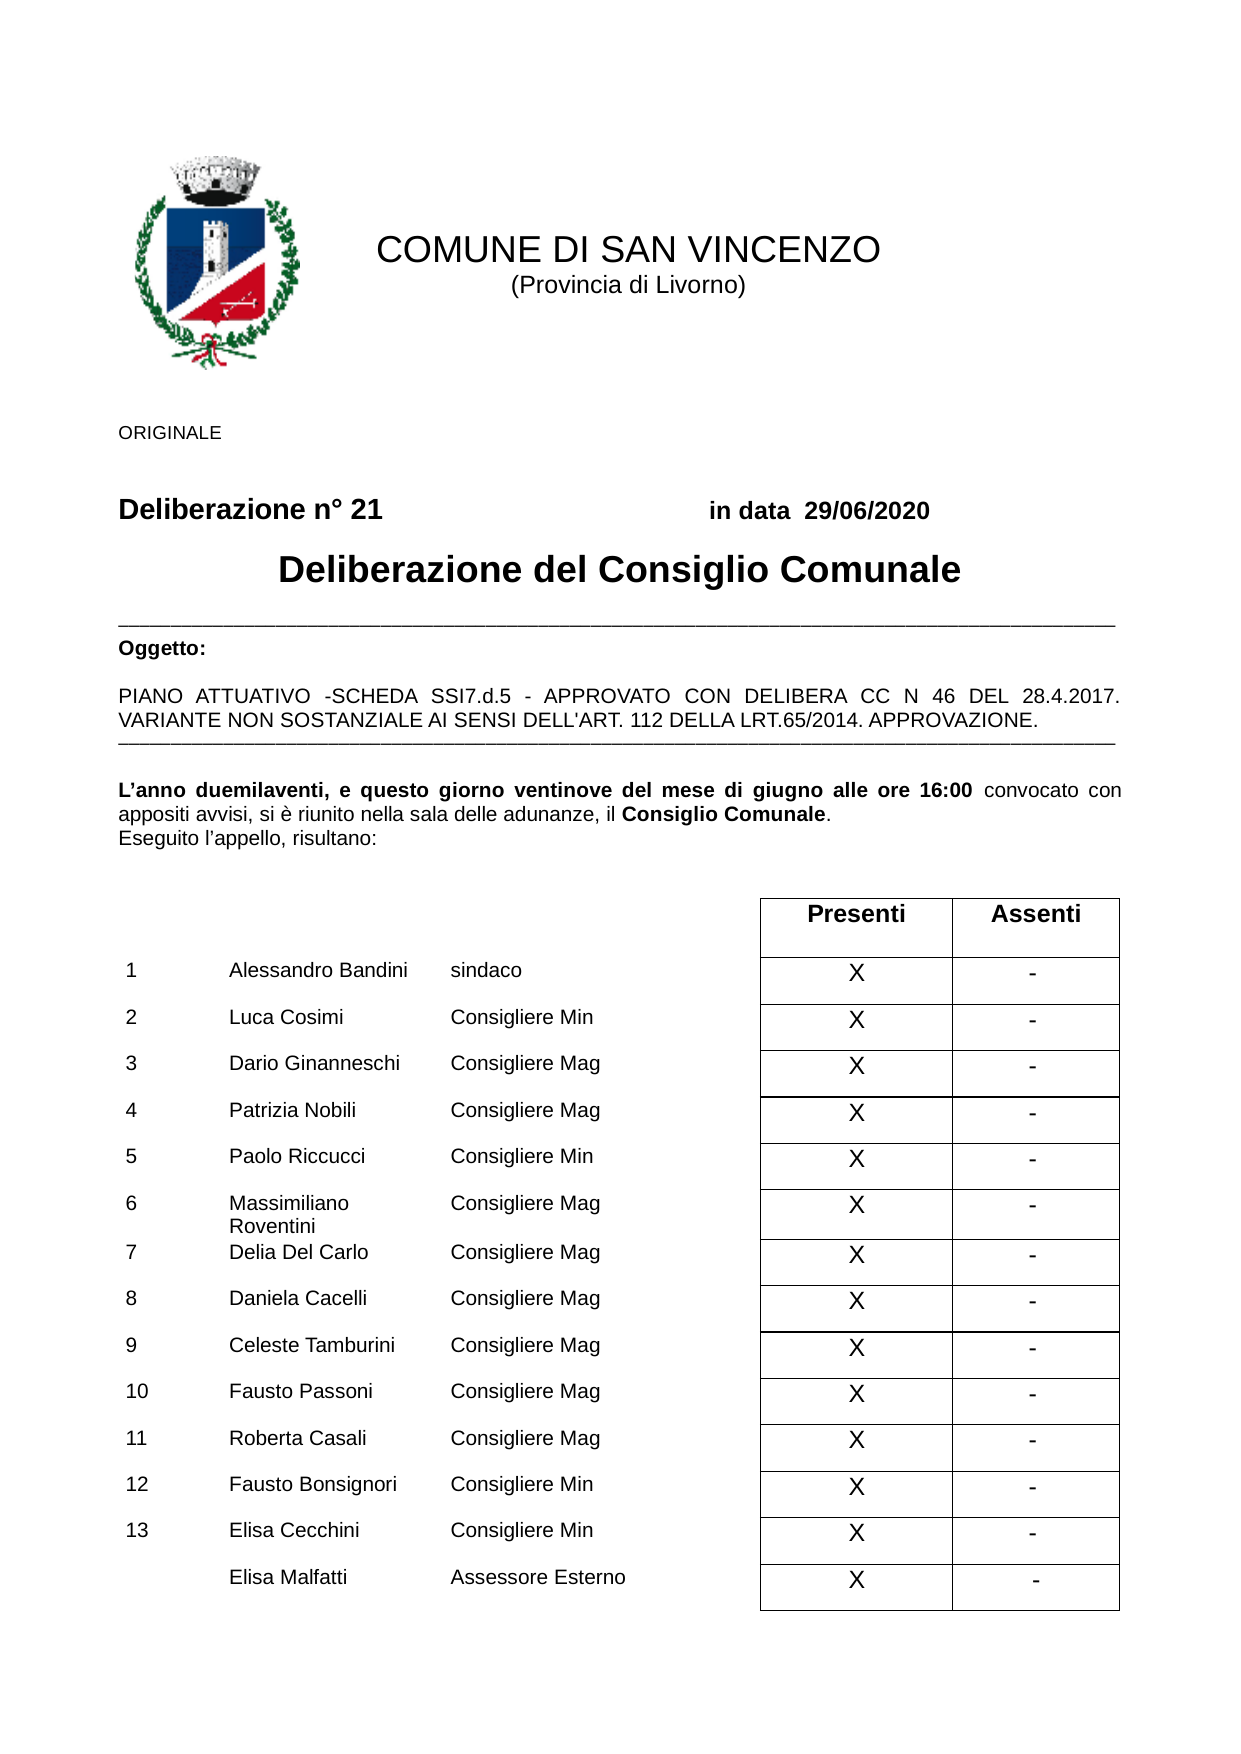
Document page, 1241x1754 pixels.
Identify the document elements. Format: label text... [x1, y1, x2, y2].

table_cell - [953, 1425, 1119, 1471]
table_cell 11 [118, 1424, 222, 1471]
table_cell [1120, 1143, 1202, 1189]
table_cell Consigliere Min [443, 1004, 760, 1050]
table_cell 4 [118, 1096, 222, 1143]
table_cell Paolo Riccucci [222, 1143, 443, 1189]
table_cell Roberta Casali [222, 1424, 443, 1471]
text Deliberazione n° 21 in data 29/06/2020 [118, 492, 1122, 525]
table_cell - [953, 1144, 1119, 1189]
table_cell - [953, 1472, 1119, 1517]
table_header Presenti [761, 899, 952, 957]
table_cell Consigliere Mag [443, 1189, 760, 1238]
table_cell X [761, 1333, 952, 1378]
table_cell - [953, 1190, 1119, 1238]
table_cell - [953, 1051, 1119, 1096]
table_header [1120, 898, 1202, 957]
table_cell Consigliere Mag [443, 1285, 760, 1331]
text PIANO ATTUATIVO -SCHEDA SSI7.d.5 - APPROVATO CON DELIBERA CC N 46 DEL 28.4.2017. VARIANTE NON SOSTANZIALE AI SENSI DELL'ART. 112 DELLA LRT.65/2014. APPROVAZIONE. [118, 684, 1122, 732]
table_cell 3 [118, 1050, 222, 1096]
table_header Assenti [953, 899, 1119, 957]
table_cell Consigliere Mag [443, 1331, 760, 1378]
table_header [111, 148, 356, 379]
table_cell Patrizia Nobili [222, 1096, 443, 1143]
table_cell Delia Del Carlo [222, 1239, 443, 1285]
table_cell Consigliere Mag [443, 1239, 760, 1285]
table_cell Massimiliano Roventini [222, 1189, 443, 1238]
table_cell X [761, 1379, 952, 1424]
table_cell Consigliere Min [443, 1517, 760, 1564]
table_cell - [953, 1005, 1119, 1050]
text L’anno duemilaventi, e questo giorno ventinove del mese di giugno alle ore 16:00 convocato con appositi avvisi, si è riunito nella sala delle adunanze, il Consiglio Comunale. [118, 777, 1122, 826]
text ––––––––––––––––––––––––––––––––––––––––––––––––––––––––––––––––––––––––––––––––––––––––––––––– [118, 732, 1122, 753]
table_cell - [953, 1565, 1119, 1610]
table_cell X [761, 1240, 952, 1285]
table_cell [1120, 1331, 1202, 1378]
table_cell X [761, 1190, 952, 1238]
table_cell 10 [118, 1378, 222, 1424]
table_cell Dario Ginanneschi [222, 1050, 443, 1096]
table_cell X [761, 1144, 952, 1189]
table_cell 7 [118, 1239, 222, 1285]
table_header ORIGINALE [111, 422, 945, 446]
table_cell 1 [118, 957, 222, 1003]
table_header [901, 148, 1129, 379]
table_cell [1120, 1239, 1202, 1285]
table_cell X [761, 1472, 952, 1517]
table_cell Fausto Passoni [222, 1378, 443, 1424]
table_cell X [761, 1565, 952, 1610]
text ––––––––––––––––––––––––––––––––––––––––––––––––––––––––––––––––––––––––––––––––––––––––––––––– [118, 614, 1122, 636]
table_cell 2 [118, 1004, 222, 1050]
table_cell Consigliere Min [443, 1471, 760, 1517]
table_cell - [953, 1286, 1119, 1331]
table_cell - [953, 1518, 1119, 1564]
table_cell X [761, 1051, 952, 1096]
table_cell X [761, 1518, 952, 1564]
table_cell X [761, 958, 952, 1003]
table_cell [1120, 1378, 1202, 1424]
table_cell Consigliere Mag [443, 1424, 760, 1471]
text Eseguito l’appello, risultano: [118, 826, 1122, 850]
table_cell [1120, 1096, 1202, 1143]
table_cell - [953, 1098, 1119, 1143]
table_header [945, 422, 1129, 446]
table_cell [1120, 1004, 1202, 1050]
table_cell Fausto Bonsignori [222, 1471, 443, 1517]
table_cell Luca Cosimi [222, 1004, 443, 1050]
table_cell - [953, 1379, 1119, 1424]
table_cell [1120, 1285, 1202, 1331]
table_cell 12 [118, 1471, 222, 1517]
table_cell X [761, 1098, 952, 1143]
table_cell - [953, 1240, 1119, 1285]
table_cell sindaco [443, 957, 760, 1003]
table_header [443, 898, 760, 957]
table_header COMUNE DI SAN VINCENZO (Provincia di Livorno) [356, 148, 901, 379]
table_cell 13 [118, 1517, 222, 1564]
table_cell [1120, 1564, 1202, 1610]
table_cell Assessore Esterno [443, 1564, 760, 1610]
table_cell [1120, 1189, 1202, 1238]
table_cell Alessandro Bandini [222, 957, 443, 1003]
table_cell Daniela Cacelli [222, 1285, 443, 1331]
table_cell [1120, 1424, 1202, 1471]
table_cell X [761, 1425, 952, 1471]
table_cell 5 [118, 1143, 222, 1189]
table_cell - [953, 1333, 1119, 1378]
picture [134, 156, 300, 370]
table_cell [1120, 1050, 1202, 1096]
subtitle Deliberazione del Consiglio Comunale [118, 547, 1122, 590]
table_cell Consigliere Min [443, 1143, 760, 1189]
table_cell 8 [118, 1285, 222, 1331]
table_cell [1120, 1517, 1202, 1564]
table_cell 9 [118, 1331, 222, 1378]
table_cell Elisa Malfatti [222, 1564, 443, 1610]
table_cell - [953, 958, 1119, 1003]
table_cell [118, 1564, 222, 1610]
text Oggetto: [118, 636, 1122, 660]
table_header [118, 898, 222, 957]
table_cell Celeste Tamburini [222, 1331, 443, 1378]
table_cell X [761, 1005, 952, 1050]
table_cell Consigliere Mag [443, 1050, 760, 1096]
table_cell Consigliere Mag [443, 1378, 760, 1424]
table_cell [1120, 957, 1202, 1003]
table_header [222, 898, 443, 957]
table_cell Consigliere Mag [443, 1096, 760, 1143]
table_cell 6 [118, 1189, 222, 1238]
table_cell [1120, 1471, 1202, 1517]
table_cell X [761, 1286, 952, 1331]
table_cell Elisa Cecchini [222, 1517, 443, 1564]
